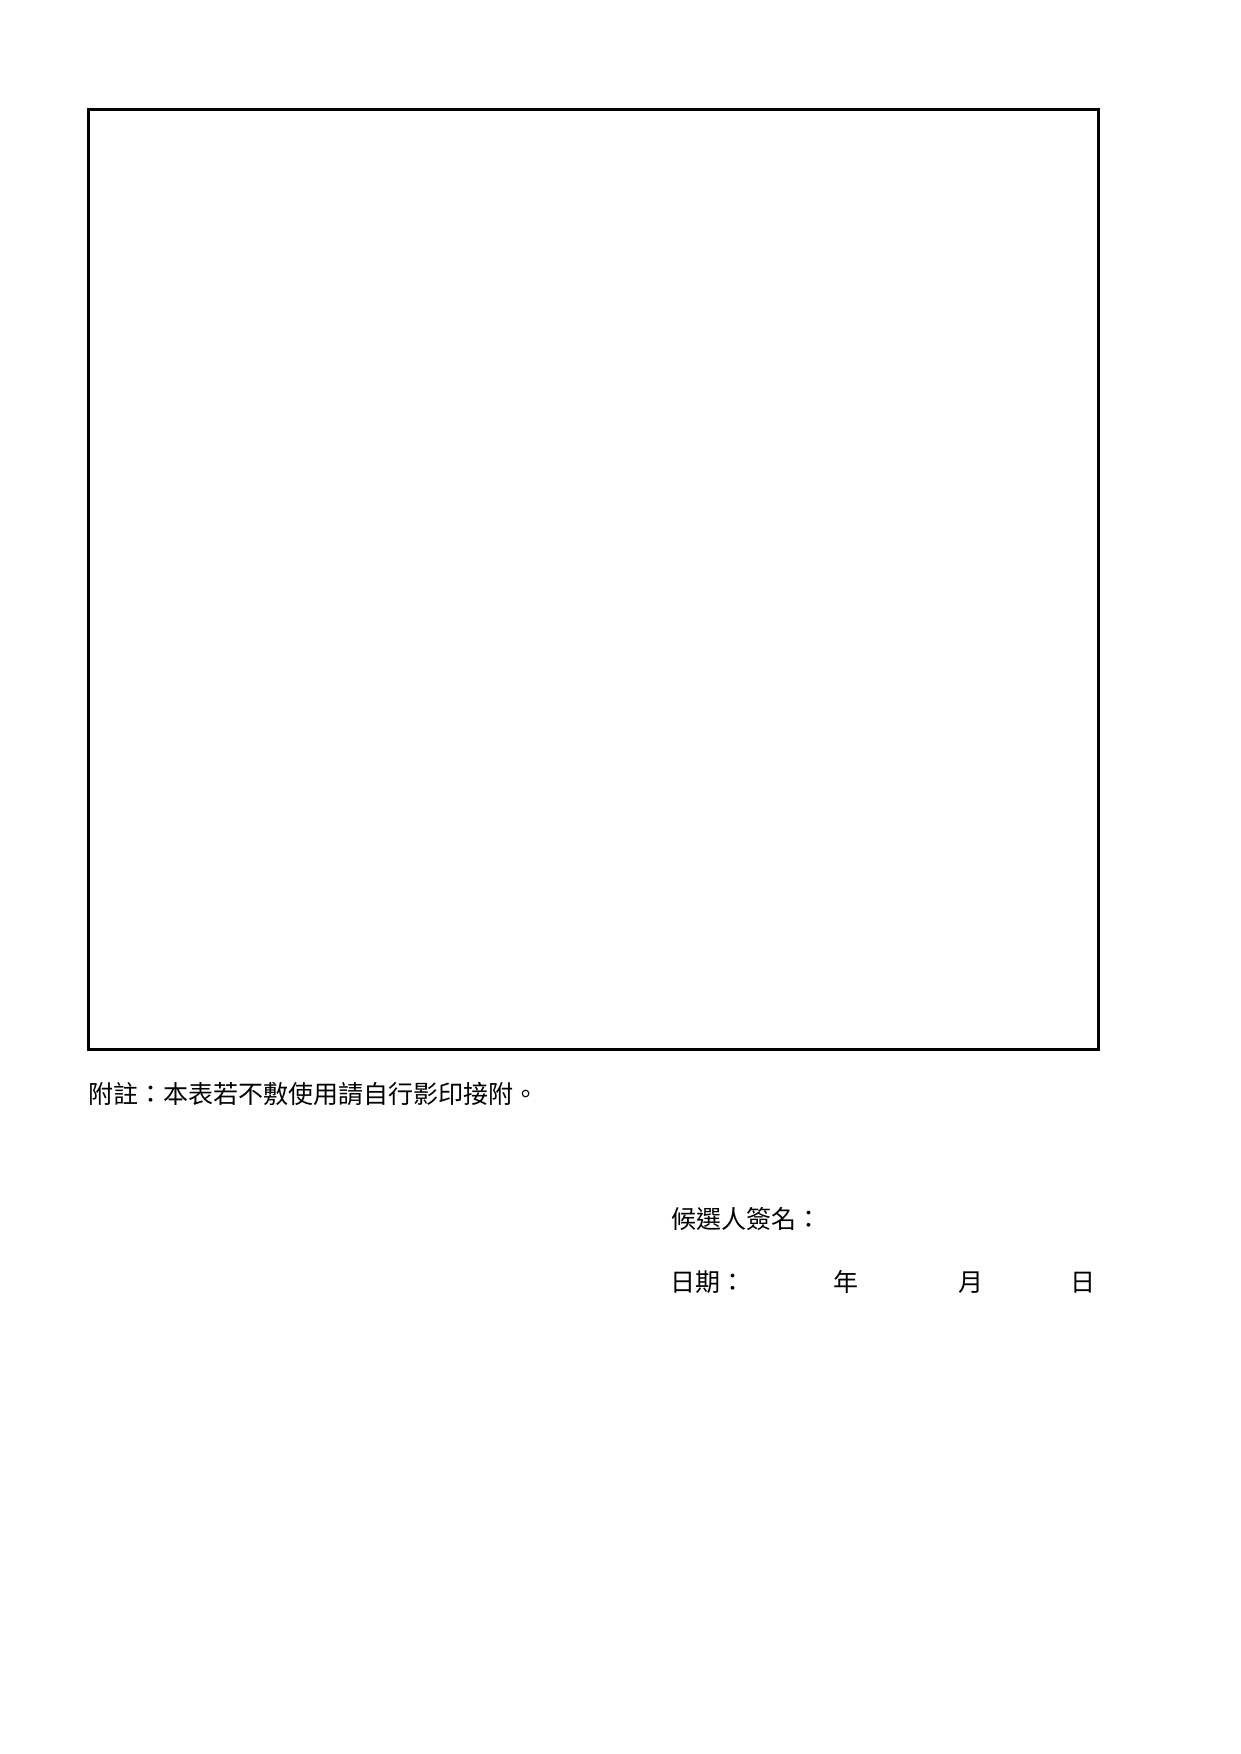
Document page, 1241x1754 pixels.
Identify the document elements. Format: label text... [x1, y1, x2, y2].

table_header [90, 111, 1097, 1048]
text 附註：本表若不敷使用請自行影印接附。 [89, 1051, 1152, 1114]
text 日期： 年 月 日 [171, 1239, 1152, 1301]
text 候選人簽名： [171, 1176, 1152, 1239]
